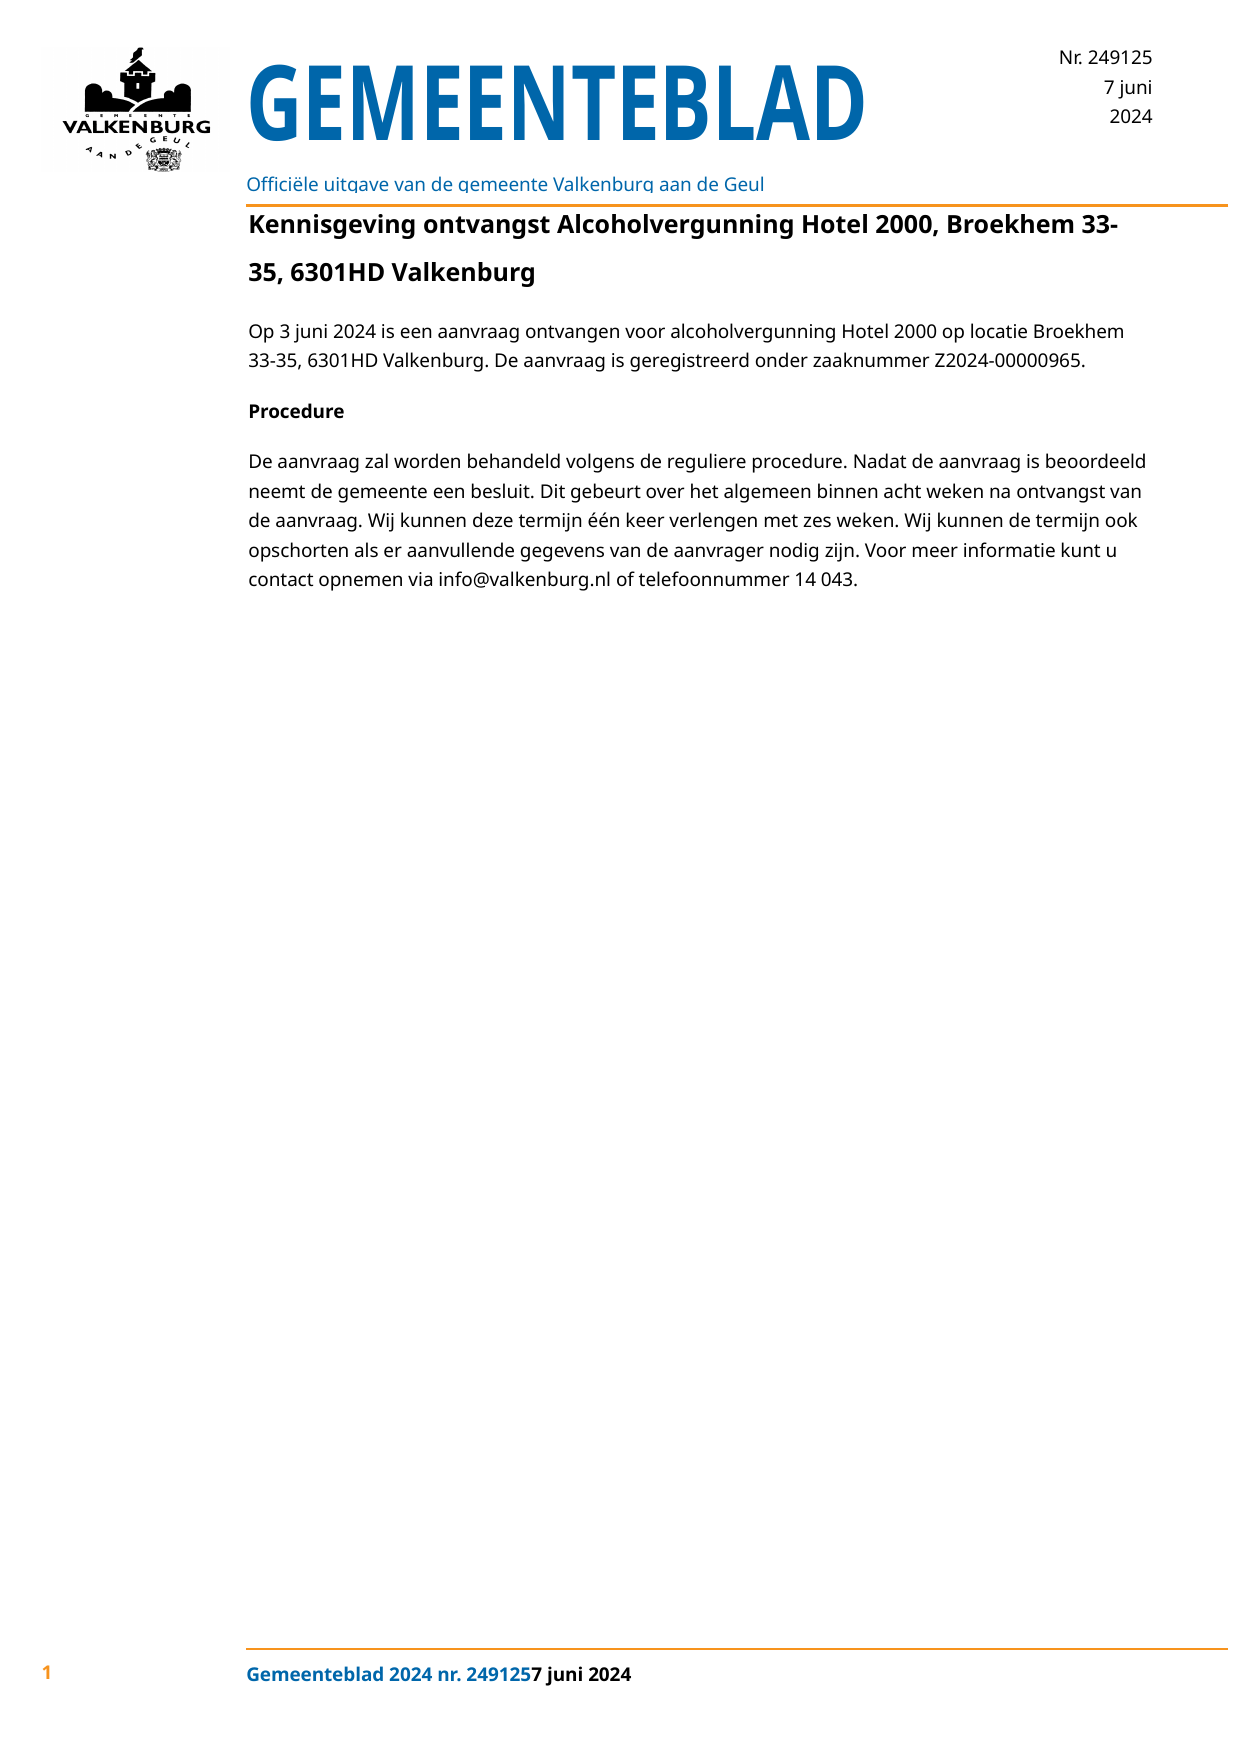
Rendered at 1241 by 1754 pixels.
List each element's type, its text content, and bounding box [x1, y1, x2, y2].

text Op 3 juni 2024 is een aanvraag ontvangen voor alcoholvergunning Hotel 2000 op locatie Broekhem 33-35, 6301HD Valkenburg. De aanvraag is geregistreerd onder zaaknummer Z2024-00000965. [248, 318, 1152, 373]
picture [41, 47, 231, 172]
text De aanvraag zal worden behandeld volgens de reguliere procedure. Nadat de aanvraag is beoordeeld neemt de gemeente een besluit. Dit gebeurt over het algemeen binnen acht weken na ontvangst van de aanvraag. Wij kunnen deze termijn één keer verlengen met zes weken. Wij kunnen de termijn ook opschorten als er aanvullende gegevens van de aanvrager nodig zijn. Voor meer informatie kunt u contact opnemen via info@valkenburg.nl of telefoonnummer 14 043. [248, 448, 1152, 592]
text Procedure [248, 398, 1152, 424]
text Kennisgeving ontvangst Alcoholvergunning Hotel 2000, Broekhem 33-35, 6301HD Valkenburg [248, 207, 1152, 288]
